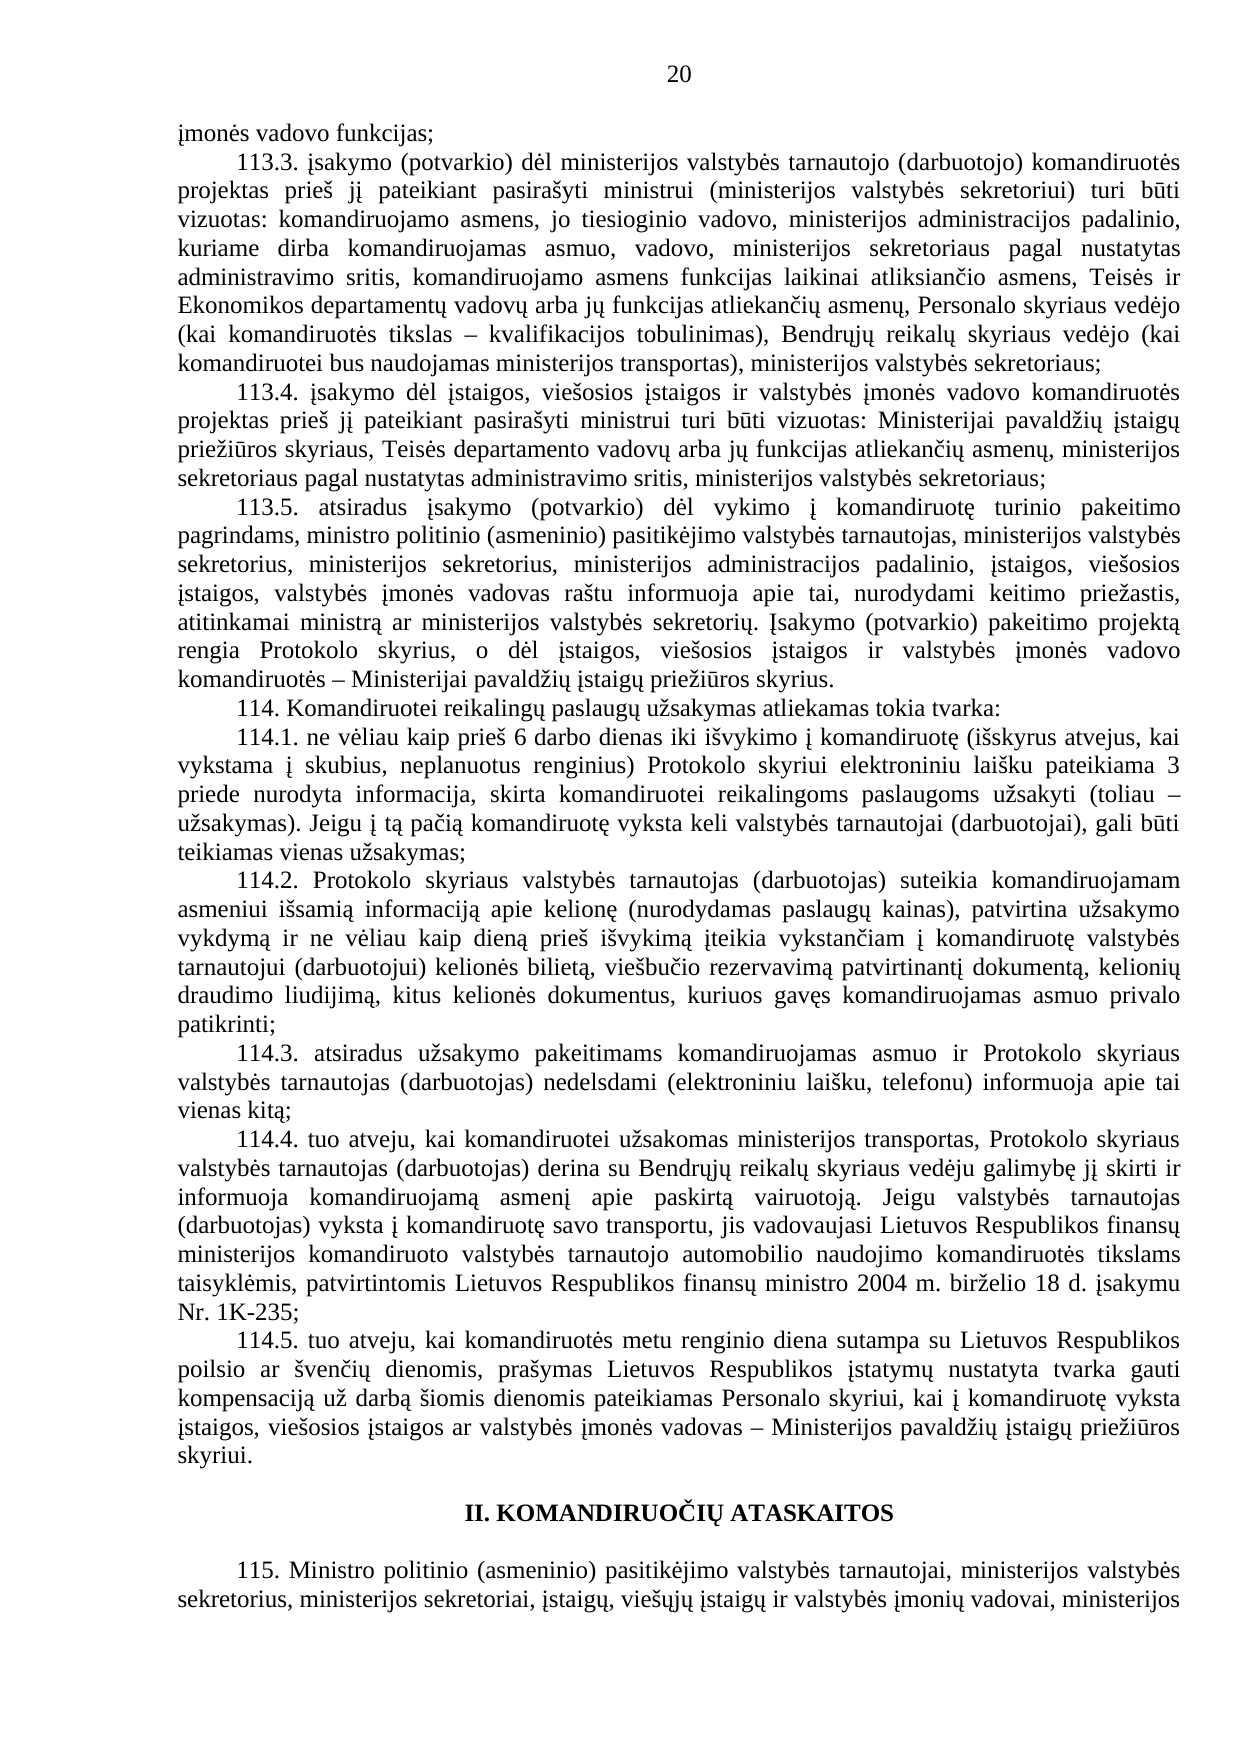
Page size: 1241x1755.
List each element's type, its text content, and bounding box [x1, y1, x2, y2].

text 113.5. atsiradus įsakymo (potvarkio) dėl vykimo į komandiruotę turinio pakeitimo pagrindams, ministro politinio (asmeninio) pasitikėjimo valstybės tarnautojas, ministerijos valstybės sekretorius, ministerijos sekretorius, ministerijos administracijos padalinio, įstaigos, viešosios įstaigos, valstybės įmonės vadovas raštu informuoja apie tai, nurodydami keitimo priežastis, atitinkamai ministrą ar ministerijos valstybės sekretorių. Įsakymo (potvarkio) pakeitimo projektą rengia Protokolo skyrius, o dėl įstaigos, viešosios įstaigos ir valstybės įmonės vadovo komandiruotės – Ministerijai pavaldžių įstaigų priežiūros skyrius. [177, 492, 1181, 693]
text 113.4. įsakymo dėl įstaigos, viešosios įstaigos ir valstybės įmonės vadovo komandiruotės projektas prieš jį pateikiant pasirašyti ministrui turi būti vizuotas: Ministerijai pavaldžių įstaigų priežiūros skyriaus, Teisės departamento vadovų arba jų funkcijas atliekančių asmenų, ministerijos sekretoriaus pagal nustatytas administravimo sritis, ministerijos valstybės sekretoriaus; [177, 377, 1181, 492]
text 115. Ministro politinio (asmeninio) pasitikėjimo valstybės tarnautojai, ministerijos valstybės sekretorius, ministerijos sekretoriai, įstaigų, viešųjų įstaigų ir valstybės įmonių vadovai, ministerijos [177, 1556, 1181, 1613]
text 114.2. Protokolo skyriaus valstybės tarnautojas (darbuotojas) suteikia komandiruojamam asmeniui išsamią informaciją apie kelionę (nurodydamas paslaugų kainas), patvirtina užsakymo vykdymą ir ne vėliau kaip dieną prieš išvykimą įteikia vykstančiam į komandiruotę valstybės tarnautojui (darbuotojui) kelionės bilietą, viešbučio rezervavimą patvirtinantį dokumentą, kelionių draudimo liudijimą, kitus kelionės dokumentus, kuriuos gavęs komandiruojamas asmuo privalo patikrinti; [177, 866, 1181, 1038]
text 114.4. tuo atveju, kai komandiruotei užsakomas ministerijos transportas, Protokolo skyriaus valstybės tarnautojas (darbuotojas) derina su Bendrųjų reikalų skyriaus vedėju galimybę jį skirti ir informuoja komandiruojamą asmenį apie paskirtą vairuotoją. Jeigu valstybės tarnautojas (darbuotojas) vyksta į komandiruotę savo transportu, jis vadovaujasi Lietuvos Respublikos finansų ministerijos komandiruoto valstybės tarnautojo automobilio naudojimo komandiruotės tikslams taisyklėmis, patvirtintomis Lietuvos Respublikos finansų ministro 2004 m. birželio 18 d. įsakymu Nr. 1K-235; [177, 1124, 1181, 1326]
text įmonės vadovo funkcijas; [177, 118, 1181, 147]
text II. KOMANDIRUOČIŲ ATASKAITOS [177, 1498, 1181, 1527]
text 114.5. tuo atveju, kai komandiruotės metu renginio diena sutampa su Lietuvos Respublikos poilsio ar švenčių dienomis, prašymas Lietuvos Respublikos įstatymų nustatyta tvarka gauti kompensaciją už darbą šiomis dienomis pateikiamas Personalo skyriui, kai į komandiruotę vyksta įstaigos, viešosios įstaigos ar valstybės įmonės vadovas – Ministerijos pavaldžių įstaigų priežiūros skyriui. [177, 1326, 1181, 1469]
text 114. Komandiruotei reikalingų paslaugų užsakymas atliekamas tokia tvarka: [177, 693, 1181, 722]
text 113.3. įsakymo (potvarkio) dėl ministerijos valstybės tarnautojo (darbuotojo) komandiruotės projektas prieš jį pateikiant pasirašyti ministrui (ministerijos valstybės sekretoriui) turi būti vizuotas: komandiruojamo asmens, jo tiesioginio vadovo, ministerijos administracijos padalinio, kuriame dirba komandiruojamas asmuo, vadovo, ministerijos sekretoriaus pagal nustatytas administravimo sritis, komandiruojamo asmens funkcijas laikinai atliksiančio asmens, Teisės ir Ekonomikos departamentų vadovų arba jų funkcijas atliekančių asmenų, Personalo skyriaus vedėjo (kai komandiruotės tikslas – kvalifikacijos tobulinimas), Bendrųjų reikalų skyriaus vedėjo (kai komandiruotei bus naudojamas ministerijos transportas), ministerijos valstybės sekretoriaus; [177, 147, 1181, 377]
text 114.3. atsiradus užsakymo pakeitimams komandiruojamas asmuo ir Protokolo skyriaus valstybės tarnautojas (darbuotojas) nedelsdami (elektroniniu laišku, telefonu) informuoja apie tai vienas kitą; [177, 1038, 1181, 1124]
text 114.1. ne vėliau kaip prieš 6 darbo dienas iki išvykimo į komandiruotę (išskyrus atvejus, kai vykstama į skubius, neplanuotus renginius) Protokolo skyriui elektroniniu laišku pateikiama 3 priede nurodyta informacija, skirta komandiruotei reikalingoms paslaugoms užsakyti (toliau – užsakymas). Jeigu į tą pačią komandiruotę vyksta keli valstybės tarnautojai (darbuotojai), gali būti teikiamas vienas užsakymas; [177, 722, 1181, 866]
